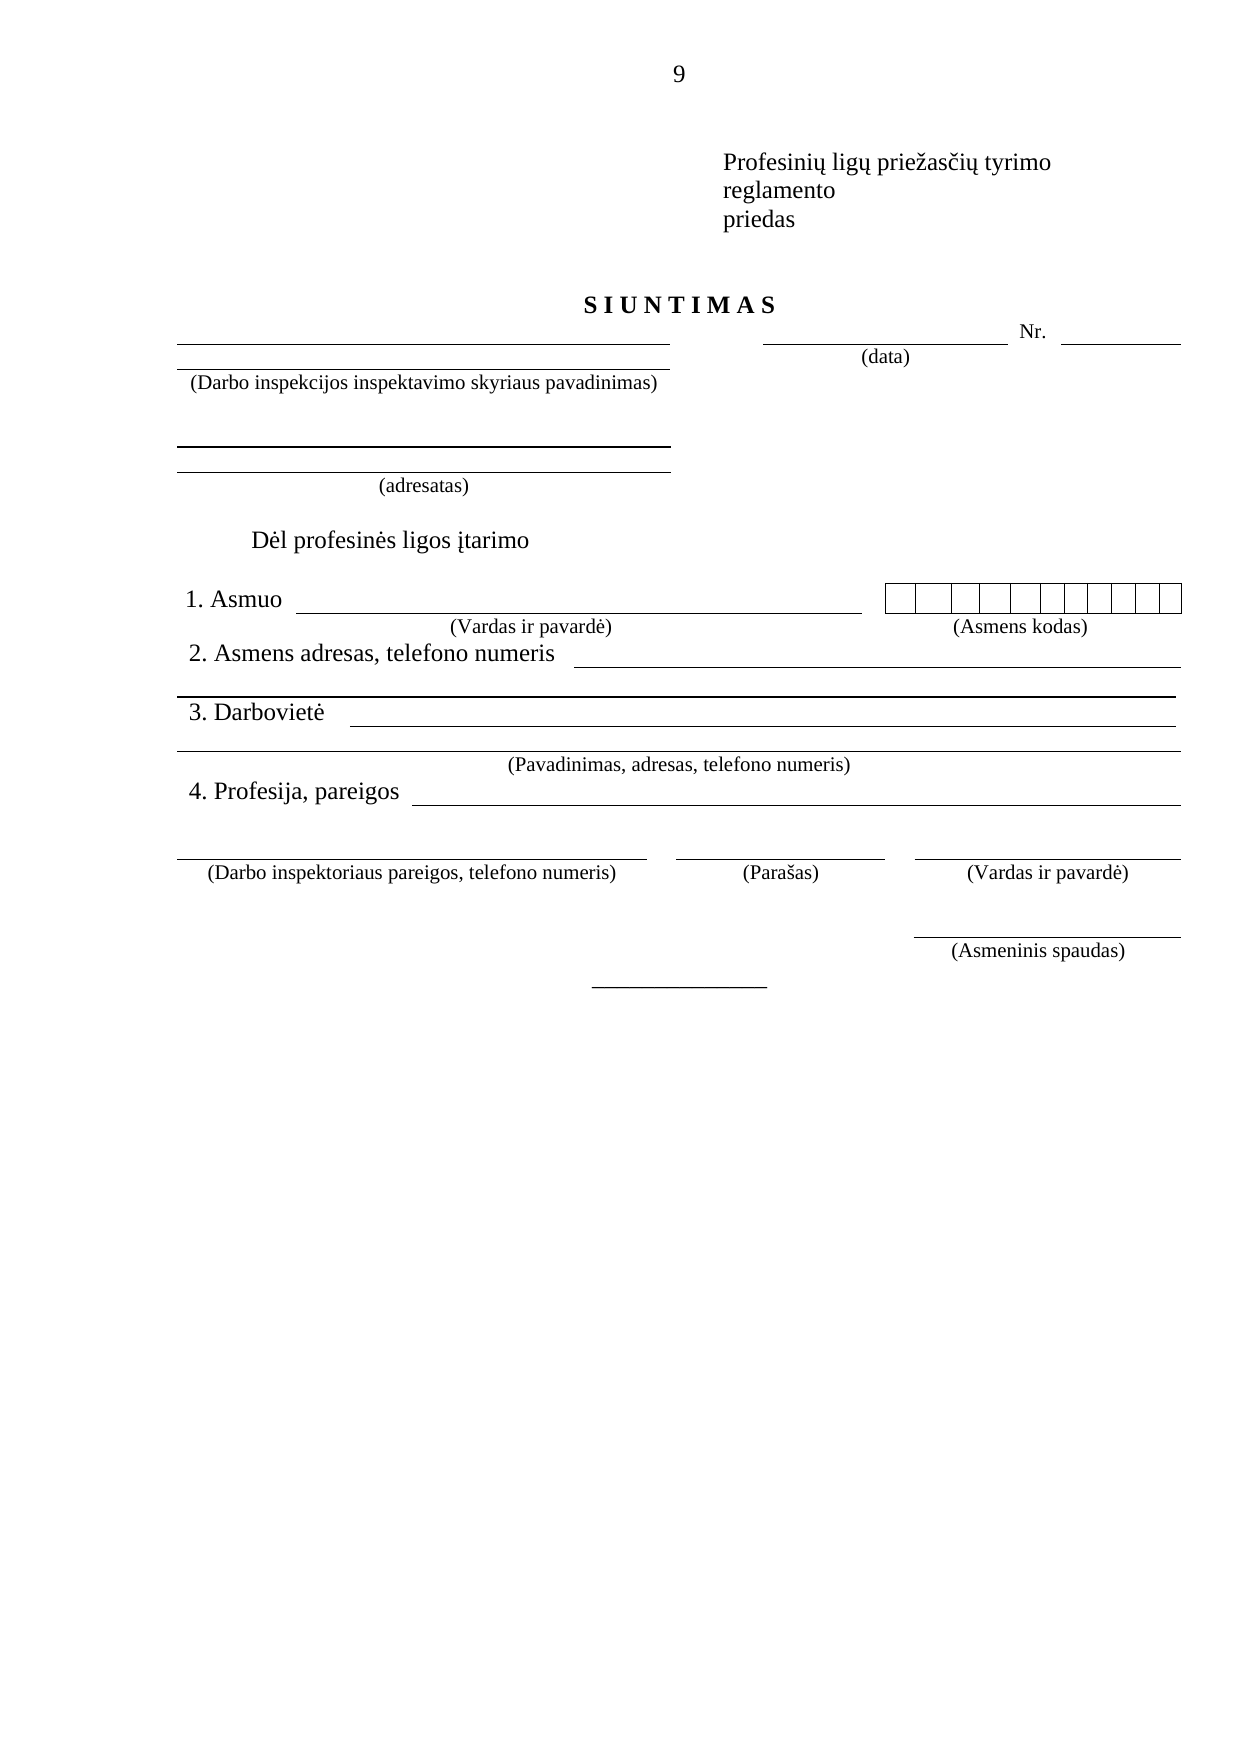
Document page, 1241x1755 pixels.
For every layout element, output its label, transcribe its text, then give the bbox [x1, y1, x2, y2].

table_cell [1008, 369, 1061, 394]
table_cell [1061, 369, 1181, 394]
table_header [764, 423, 1181, 446]
table_cell (adresatas) [177, 473, 671, 497]
table_header [647, 835, 676, 859]
text (Vardas ir pavardė) (Asmens kodas) [177, 614, 1181, 638]
table_cell [763, 319, 1008, 343]
table_header [177, 913, 913, 937]
table_header [296, 583, 862, 613]
table_cell [177, 448, 671, 472]
table_cell [671, 446, 764, 472]
table_cell [671, 472, 764, 497]
table_cell (Darbo inspektoriaus pareigos, telefono numeris) [177, 860, 647, 884]
table_header [1088, 584, 1111, 613]
table_cell [177, 726, 1181, 751]
table_cell (data) [763, 345, 1008, 368]
table_header [862, 583, 885, 613]
table_cell [647, 859, 676, 884]
table_cell [670, 344, 763, 368]
table_header [676, 835, 885, 859]
table_cell (Darbo inspekcijos inspektavimo skyriaus pavadinimas) [177, 370, 670, 394]
table_cell [1061, 345, 1181, 368]
table_header [1041, 584, 1064, 613]
table_header [177, 147, 557, 233]
table_cell [764, 446, 1181, 472]
table_cell Nr. [1008, 319, 1061, 343]
table_cell (Parašas) [676, 860, 885, 884]
table_header [574, 638, 1181, 667]
table_cell [764, 472, 1181, 497]
table_header [1136, 584, 1159, 613]
text ______________ [177, 962, 1181, 991]
text (Asmeninis spaudas) [177, 938, 1181, 962]
table_header [1065, 584, 1087, 613]
table_header [980, 584, 1010, 613]
table_header [916, 584, 951, 613]
table_header [886, 584, 915, 613]
table_cell [670, 369, 763, 394]
table_header [671, 423, 764, 446]
table_header Profesinių ligų priežasčių tyrimo reglamento priedas [557, 147, 1181, 233]
table_header SIUNTIMAS [177, 291, 1181, 319]
table_header [952, 584, 979, 613]
table_cell [177, 345, 670, 368]
table_header [177, 835, 647, 859]
table_cell [670, 319, 763, 343]
table_cell [177, 319, 670, 343]
table_header 1. Asmuo [177, 583, 296, 613]
text (Pavadinimas, adresas, telefono numeris) [177, 752, 1181, 776]
table_header 2. Asmens adresas, telefono numeris [177, 638, 574, 667]
text Dėl profesinės ligos įtarimo [177, 525, 1181, 554]
table_cell [1008, 344, 1061, 368]
table_header [1176, 696, 1181, 726]
table_header [412, 776, 1181, 805]
table_header [1011, 584, 1040, 613]
table_cell [763, 369, 1008, 394]
table_header 3. Darbovietė [177, 698, 350, 726]
table_header 4. Profesija, pareigos [177, 776, 412, 805]
table_cell (Vardas ir pavardė) [915, 860, 1181, 884]
table_header [1112, 584, 1135, 613]
table_header [1160, 584, 1181, 613]
table_cell [885, 859, 914, 884]
table_header [914, 913, 1181, 937]
table_cell [1061, 319, 1181, 343]
table_header [177, 423, 671, 446]
table_header [885, 835, 1181, 859]
table_header [350, 698, 1176, 726]
